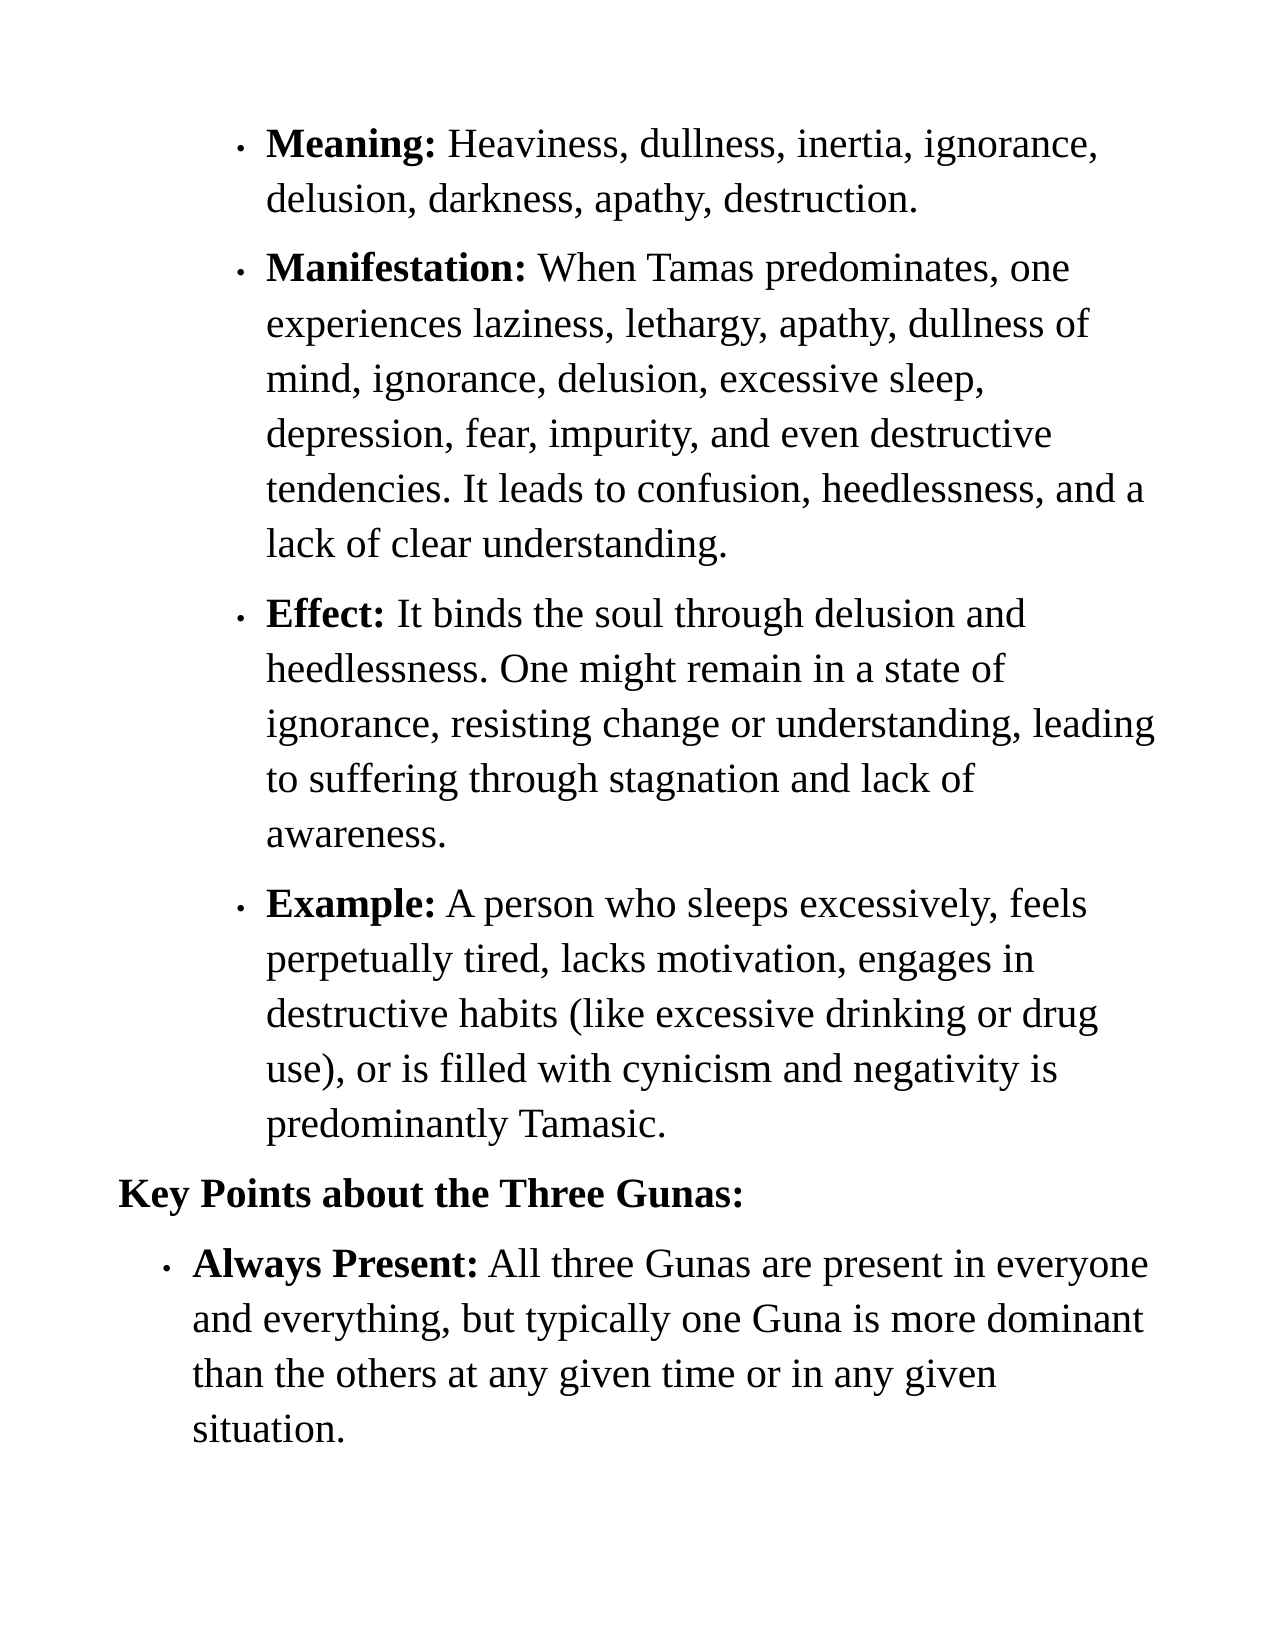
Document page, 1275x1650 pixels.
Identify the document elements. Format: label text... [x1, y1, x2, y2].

list Meaning: Heaviness, dullness, inertia, ignorance, delusion, darkness, apathy, destruction. [236, 118, 1157, 221]
text Key Points about the Three Gunas: [118, 1168, 1157, 1216]
list Example: A person who sleeps excessively, feels perpetually tired, lacks motivation, engages in destructive habits (like excessive drinking or drug use), or is filled with cynicism and negativity is predominantly Tamasic. [236, 878, 1157, 1147]
list Manifestation: When Tamas predominates, one experiences laziness, lethargy, apathy, dullness of mind, ignorance, delusion, excessive sleep, depression, fear, impurity, and even destructive tendencies. It leads to confusion, heedlessness, and a lack of clear understanding. [236, 243, 1157, 566]
list Always Present: All three Gunas are present in everyone and everything, but typically one Guna is more dominant than the others at any given time or in any given situation. [162, 1238, 1157, 1451]
list Effect: It binds the soul through delusion and heedlessness. One might remain in a state of ignorance, resisting change or understanding, leading to suffering through stagnation and lack of awareness. [236, 588, 1157, 856]
